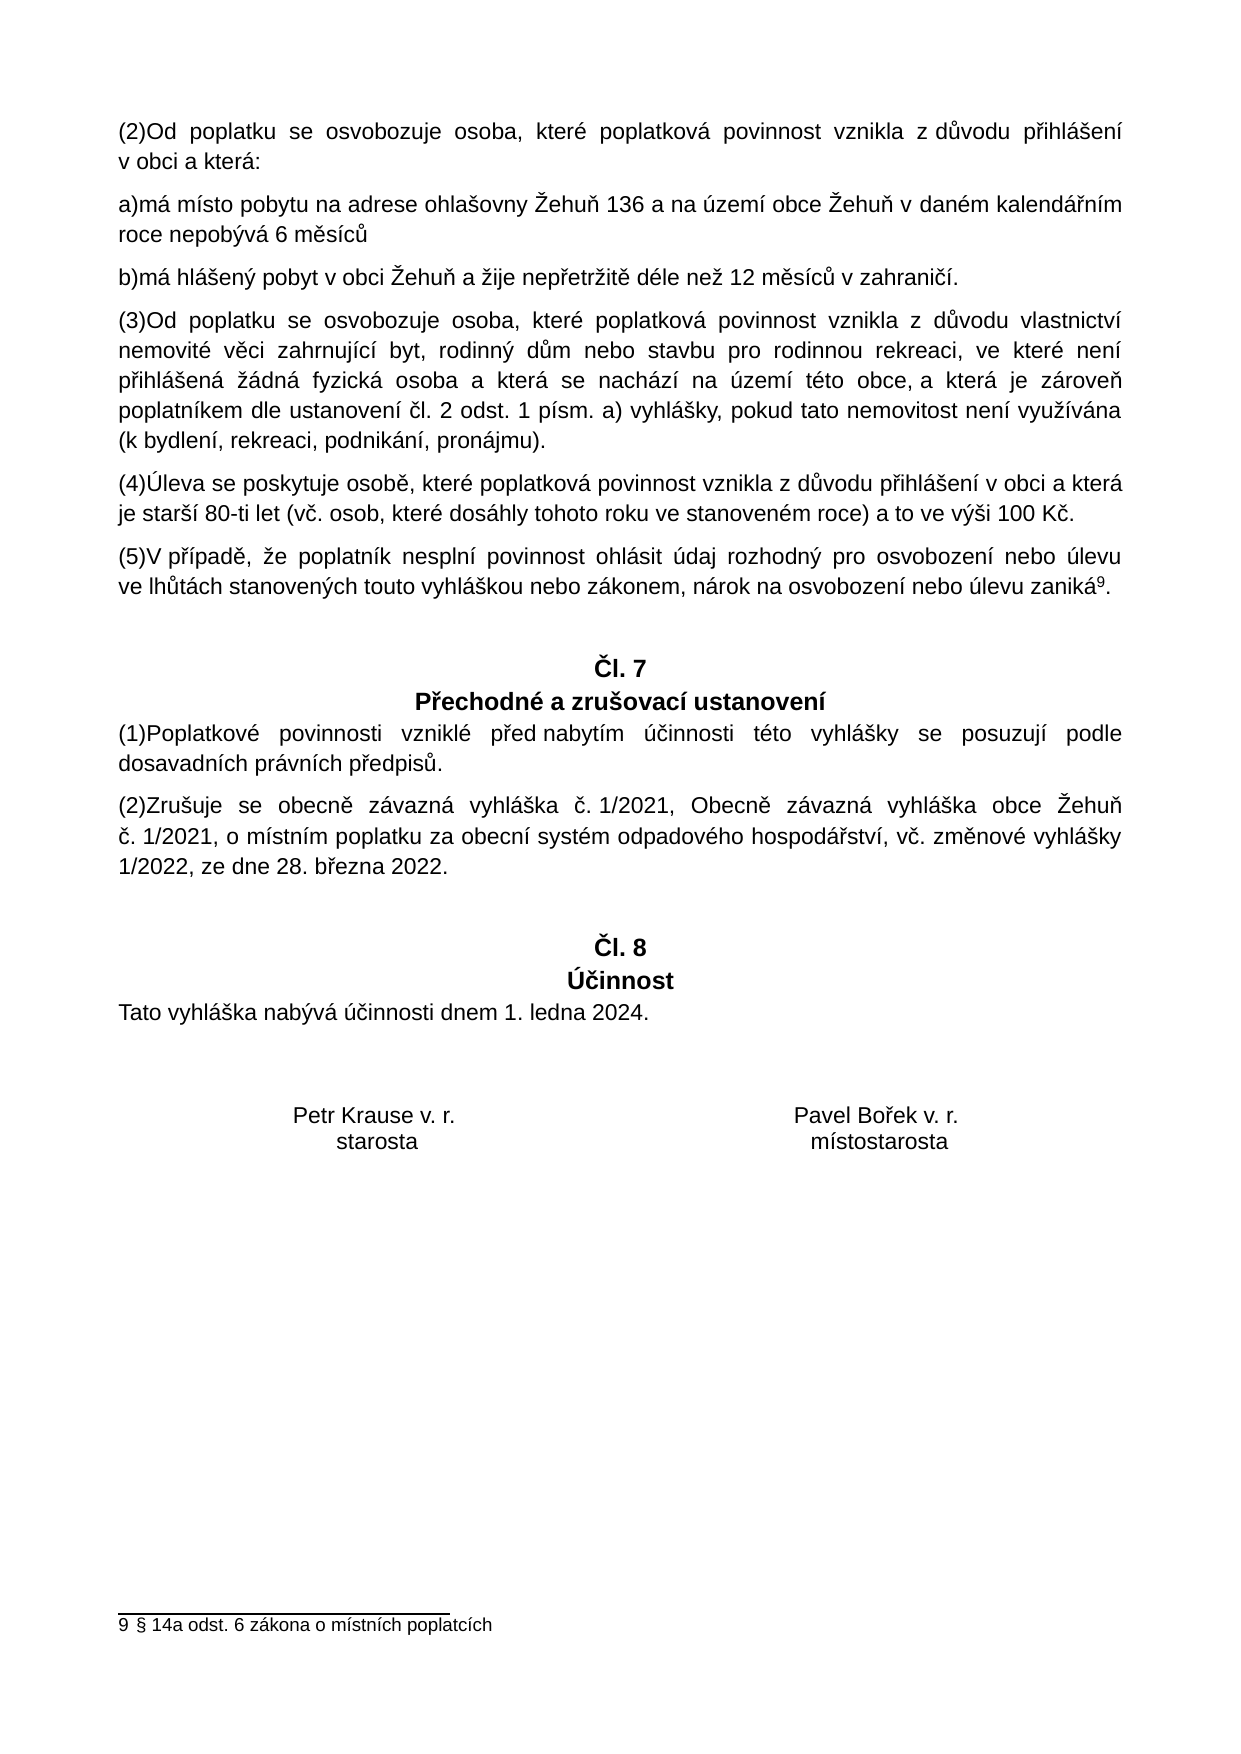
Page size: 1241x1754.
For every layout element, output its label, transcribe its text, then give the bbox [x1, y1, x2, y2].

table_header Petr Krause v. r. starosta [123, 1042, 625, 1160]
list Od poplatku se osvobozuje osoba, které poplatková povinnost vznikla z důvodu vlastnictví nemovité věci zahrnující byt, rodinný dům nebo stavbu pro rodinnou rekreaci, ve které není přihlášená žádná fyzická osoba a která se nachází na území této obce, a která je zároveň poplatníkem dle ustanovení čl. 2 odst. 1 písm. a) vyhlášky, pokud tato nemovitost není využívána (k bydlení, rekreaci, podnikání, pronájmu). [118, 307, 1122, 454]
list § 14a odst. 6 zákona o místních poplatcích [118, 1614, 1122, 1635]
table_header Pavel Bořek v. r. místostarosta [625, 1042, 1127, 1160]
list má místo pobytu na adrese ohlašovny Žehuň 136 a na území obce Žehuň v daném kalendářním roce nepobývá 6 měsíců [118, 191, 1122, 248]
text Tato vyhláška nabývá účinnosti dnem 1. ledna 2024. [118, 999, 1122, 1026]
list Zrušuje se obecně závazná vyhláška č. 1/2021, Obecně závazná vyhláška obce Žehuň č. 1/2021, o místním poplatku za obecní systém odpadového hospodářství, vč. změnové vyhlášky 1/2022, ze dne 28. března 2022. [118, 792, 1122, 879]
table_cell [123, 1160, 625, 1278]
subtitle Čl. 7 Přechodné a zrušovací ustanovení [118, 653, 1122, 715]
table_cell [625, 1160, 1127, 1278]
list Od poplatku se osvobozuje osoba, které poplatková povinnost vznikla z důvodu přihlášení v obci a která: [118, 118, 1122, 175]
list Úleva se poskytuje osobě, které poplatková povinnost vznikla z důvodu přihlášení v obci a která je starší 80-ti let (vč. osob, které dosáhly tohoto roku ve stanoveném roce) a to ve výši 100 Kč. [118, 470, 1122, 527]
list V případě, že poplatník nesplní povinnost ohlásit údaj rozhodný pro osvobození nebo úlevu ve lhůtách stanovených touto vyhláškou nebo zákonem, nárok na osvobození nebo úlevu zaniká. [118, 543, 1122, 600]
list má hlášený pobyt v obci Žehuň a žije nepřetržitě déle než 12 měsíců v zahraničí. [118, 264, 1122, 290]
list Poplatkové povinnosti vzniklé před nabytím účinnosti této vyhlášky se posuzují podle dosavadních právních předpisů. [118, 719, 1122, 776]
subtitle Čl. 8 Účinnost [118, 933, 1122, 995]
